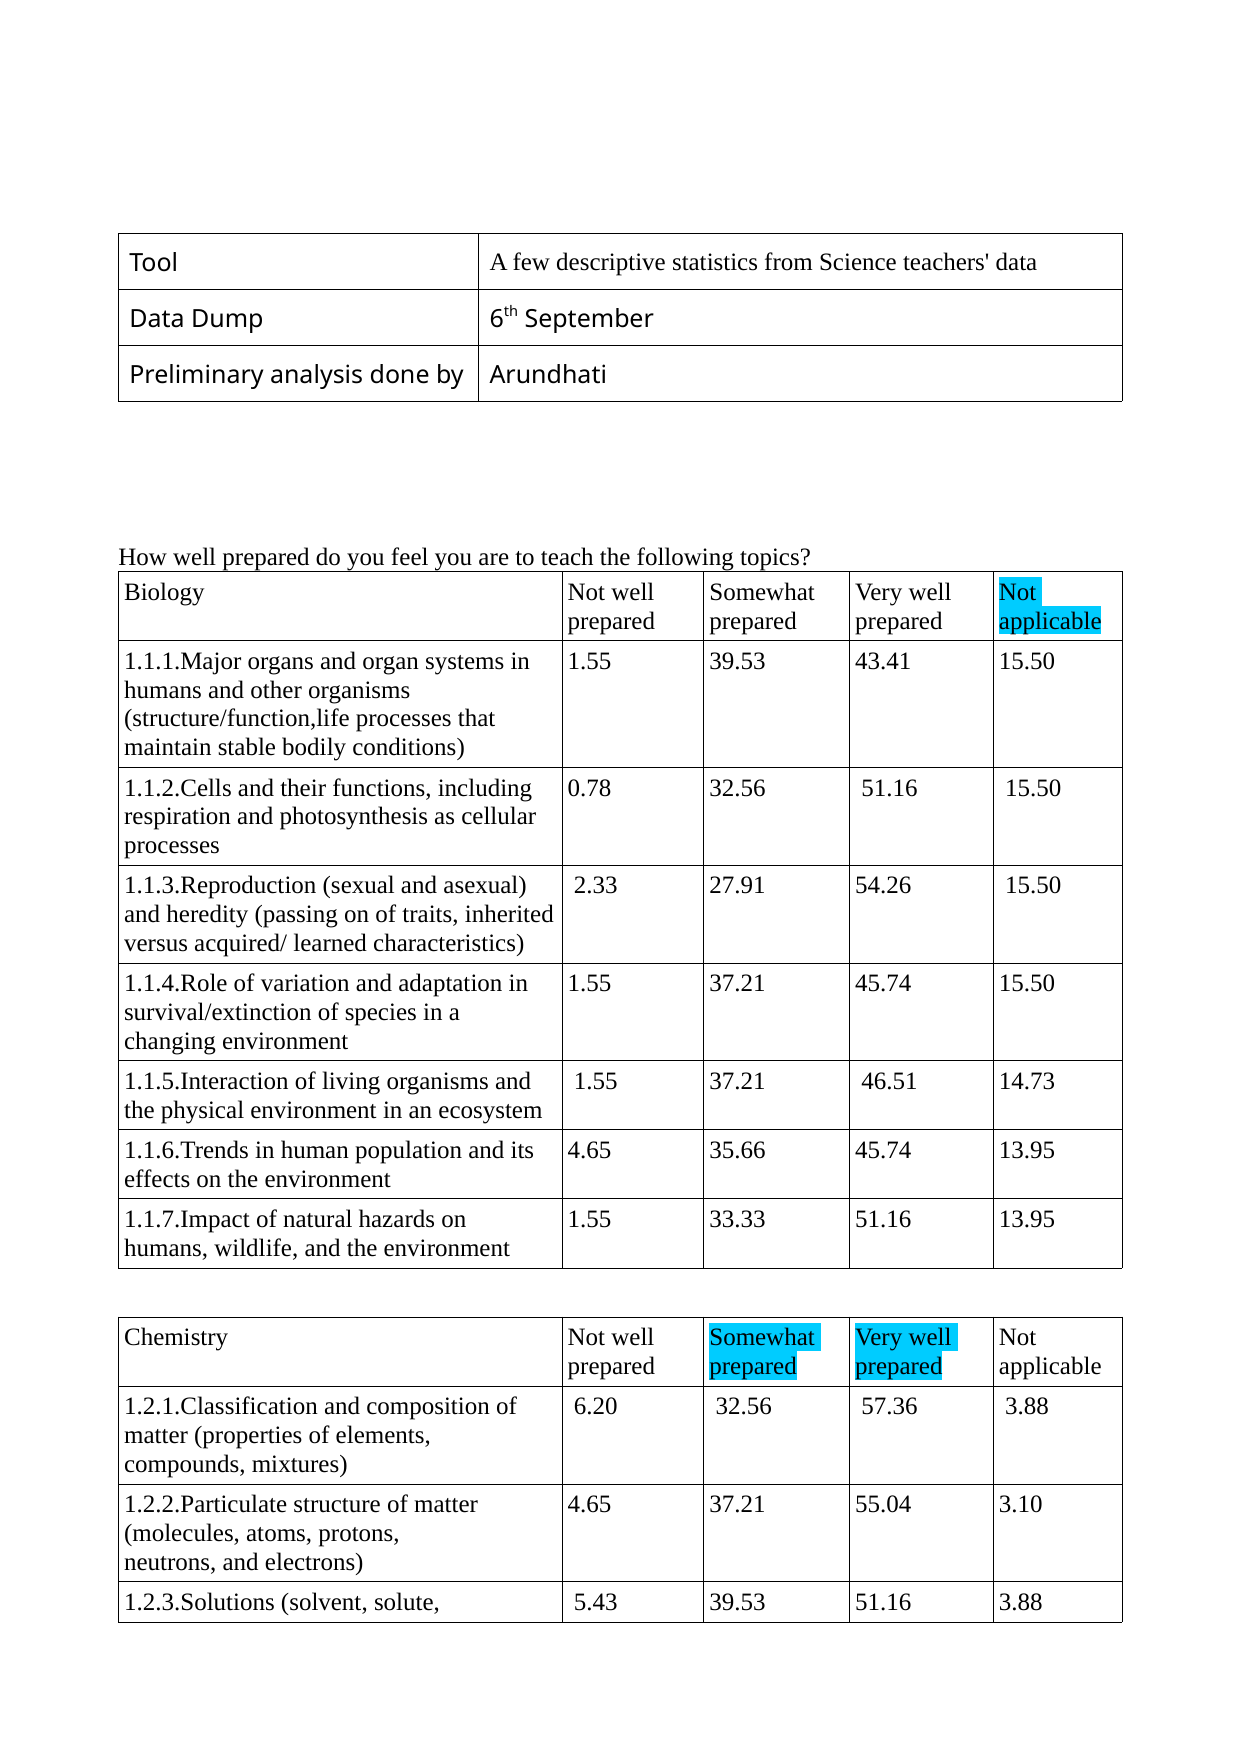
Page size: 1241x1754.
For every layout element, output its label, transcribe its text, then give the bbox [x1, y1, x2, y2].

table_cell 46.51 [850, 1061, 993, 1129]
table_header Not well prepared [563, 1318, 703, 1386]
table_header Very well prepared [850, 572, 993, 640]
table_cell 32.56 [704, 1387, 849, 1483]
table_header Not well prepared [563, 572, 703, 640]
table_cell 15.50 [994, 768, 1122, 864]
table_cell 1.55 [563, 1199, 703, 1267]
table_cell 1.1.1.Major organs and organ systems in humans and other organisms (structure/function,life processes that maintain stable bodily conditions) [119, 641, 562, 767]
table_cell 1.2.3.Solutions (solvent, solute, [119, 1582, 562, 1622]
table_cell Preliminary analysis done by [119, 346, 478, 401]
table_header Biology [119, 572, 562, 640]
table_cell 6th September [479, 290, 1122, 345]
table_cell 37.21 [704, 1061, 849, 1129]
table_cell 39.53 [704, 1582, 849, 1622]
table_cell 2.33 [563, 866, 703, 962]
table_cell Data Dump [119, 290, 478, 345]
table_cell 1.1.5.Interaction of living organisms and the physical environment in an ecosystem [119, 1061, 562, 1129]
table_cell 1.55 [563, 641, 703, 767]
table_cell 33.33 [704, 1199, 849, 1267]
table_cell 1.1.4.Role of variation and adaptation in survival/extinction of species in a changing environment [119, 964, 562, 1060]
table_cell 1.1.7.Impact of natural hazards on humans, wildlife, and the environment [119, 1199, 562, 1267]
text How well prepared do you feel you are to teach the following topics? [118, 542, 1122, 571]
table_cell 39.53 [704, 641, 849, 767]
table_cell 3.10 [994, 1485, 1122, 1581]
table_cell 51.16 [850, 768, 993, 864]
table_cell 15.50 [994, 964, 1122, 1060]
table_cell 37.21 [704, 964, 849, 1060]
table_cell 51.16 [850, 1199, 993, 1267]
table_header Not applicable [994, 572, 1122, 640]
table_cell 32.56 [704, 768, 849, 864]
table_cell 6.20 [563, 1387, 703, 1483]
table_cell 4.65 [563, 1130, 703, 1198]
table_cell 5.43 [563, 1582, 703, 1622]
table_cell 1.55 [563, 1061, 703, 1129]
table_cell 3.88 [994, 1387, 1122, 1483]
table_cell 27.91 [704, 866, 849, 962]
table_header Somewhat prepared [704, 572, 849, 640]
table_header Somewhat prepared [704, 1318, 849, 1386]
table_cell 1.1.3.Reproduction (sexual and asexual) and heredity (passing on of traits, inherited versus acquired/ learned characteristics) [119, 866, 562, 962]
table_cell 57.36 [850, 1387, 993, 1483]
table_cell 51.16 [850, 1582, 993, 1622]
table_cell 15.50 [994, 641, 1122, 767]
table_cell Arundhati [479, 346, 1122, 401]
table_cell 0.78 [563, 768, 703, 864]
table_cell 1.1.2.Cells and their functions, including respiration and photosynthesis as cellular processes [119, 768, 562, 864]
table_cell 1.1.6.Trends in human population and its effects on the environment [119, 1130, 562, 1198]
table_cell 13.95 [994, 1130, 1122, 1198]
table_header Very well prepared [850, 1318, 993, 1386]
table_cell 45.74 [850, 964, 993, 1060]
table_header A few descriptive statistics from Science teachers' data [479, 234, 1122, 289]
table_header Tool [119, 234, 478, 289]
table_cell 15.50 [994, 866, 1122, 962]
table_cell 54.26 [850, 866, 993, 962]
table_cell 13.95 [994, 1199, 1122, 1267]
table_cell 3.88 [994, 1582, 1122, 1622]
table_header Not applicable [994, 1318, 1122, 1386]
table_cell 14.73 [994, 1061, 1122, 1129]
table_cell 43.41 [850, 641, 993, 767]
table_cell 35.66 [704, 1130, 849, 1198]
table_cell 1.2.2.Particulate structure of matter (molecules, atoms, protons, neutrons, and electrons) [119, 1485, 562, 1581]
table_cell 55.04 [850, 1485, 993, 1581]
table_cell 4.65 [563, 1485, 703, 1581]
table_cell 1.55 [563, 964, 703, 1060]
table_cell 45.74 [850, 1130, 993, 1198]
table_cell 37.21 [704, 1485, 849, 1581]
table_header Chemistry [119, 1318, 562, 1386]
table_cell 1.2.1.Classification and composition of matter (properties of elements, compounds, mixtures) [119, 1387, 562, 1483]
